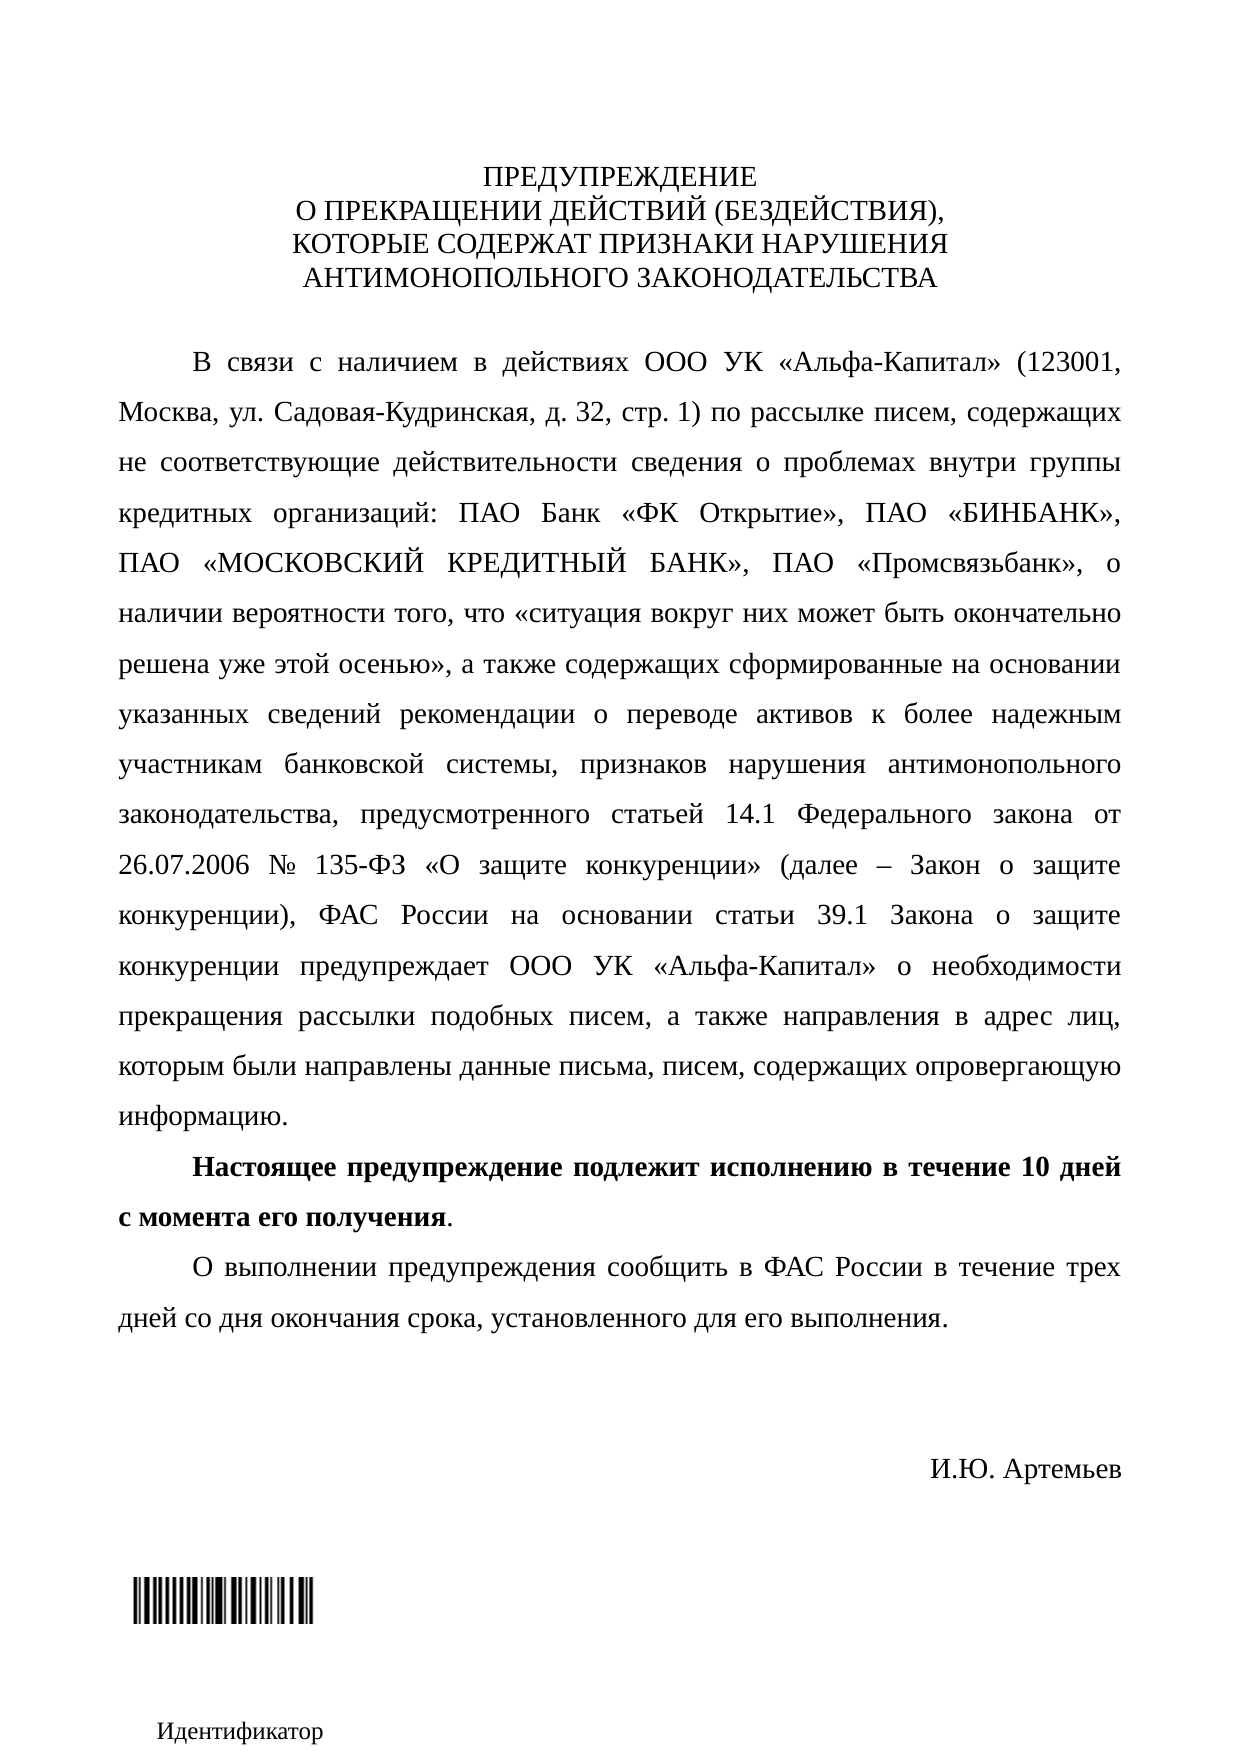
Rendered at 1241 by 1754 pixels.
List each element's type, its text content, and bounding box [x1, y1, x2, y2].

text АНТИМОНОПОЛЬНОГО ЗАКОНОДАТЕЛЬСТВА [118, 260, 1122, 293]
text И.Ю. Артемьев [118, 1451, 1122, 1484]
text О выполнении предупреждения сообщить в ФАС России в течение трех дней со дня окончания срока, установленного для его выполнения. [118, 1249, 1122, 1333]
text Настоящее предупреждение подлежит исполнению в течение 10 дней с момента его получения. [118, 1149, 1122, 1233]
picture [118, 1577, 331, 1624]
text ПРЕДУПРЕЖДЕНИЕ О ПРЕКРАЩЕНИИ ДЕЙСТВИЙ (БЕЗДЕЙСТВИЯ), КОТОРЫЕ СОДЕРЖАТ ПРИЗНАКИ НАРУШЕНИЯ [118, 159, 1122, 260]
text В связи с наличием в действиях ООО УК «Альфа-Капитал» (123001, Москва, ул. Садовая-Кудринская, д. 32, стр. 1) по рассылке писем, содержащих не соответствующие действительности сведения о проблемах внутри группы кредитных организаций: ПАО Банк «ФК Открытие», ПАО «БИНБАНК», ПАО «МОСКОВСКИЙ КРЕДИТНЫЙ БАНК», ПАО «Промсвязьбанк», о наличии вероятности того, что «ситуация вокруг них может быть окончательно решена уже этой осенью», а также содержащих сформированные на основании указанных сведений рекомендации о переводе активов к более надежным участникам банковской системы, признаков нарушения антимонопольного законодательства, предусмотренного статьей 14.1 Федерального закона от 26.07.2006 № 135-ФЗ «О защите конкуренции» (далее – Закон о защите конкуренции), ФАС России на основании статьи 39.1 Закона о защите конкуренции предупреждает ООО УК «Альфа-Капитал» о необходимости прекращения рассылки подобных писем, а также направления в адрес лиц, которым были направлены данные письма, писем, содержащих опровергающую информацию. [118, 344, 1122, 1132]
